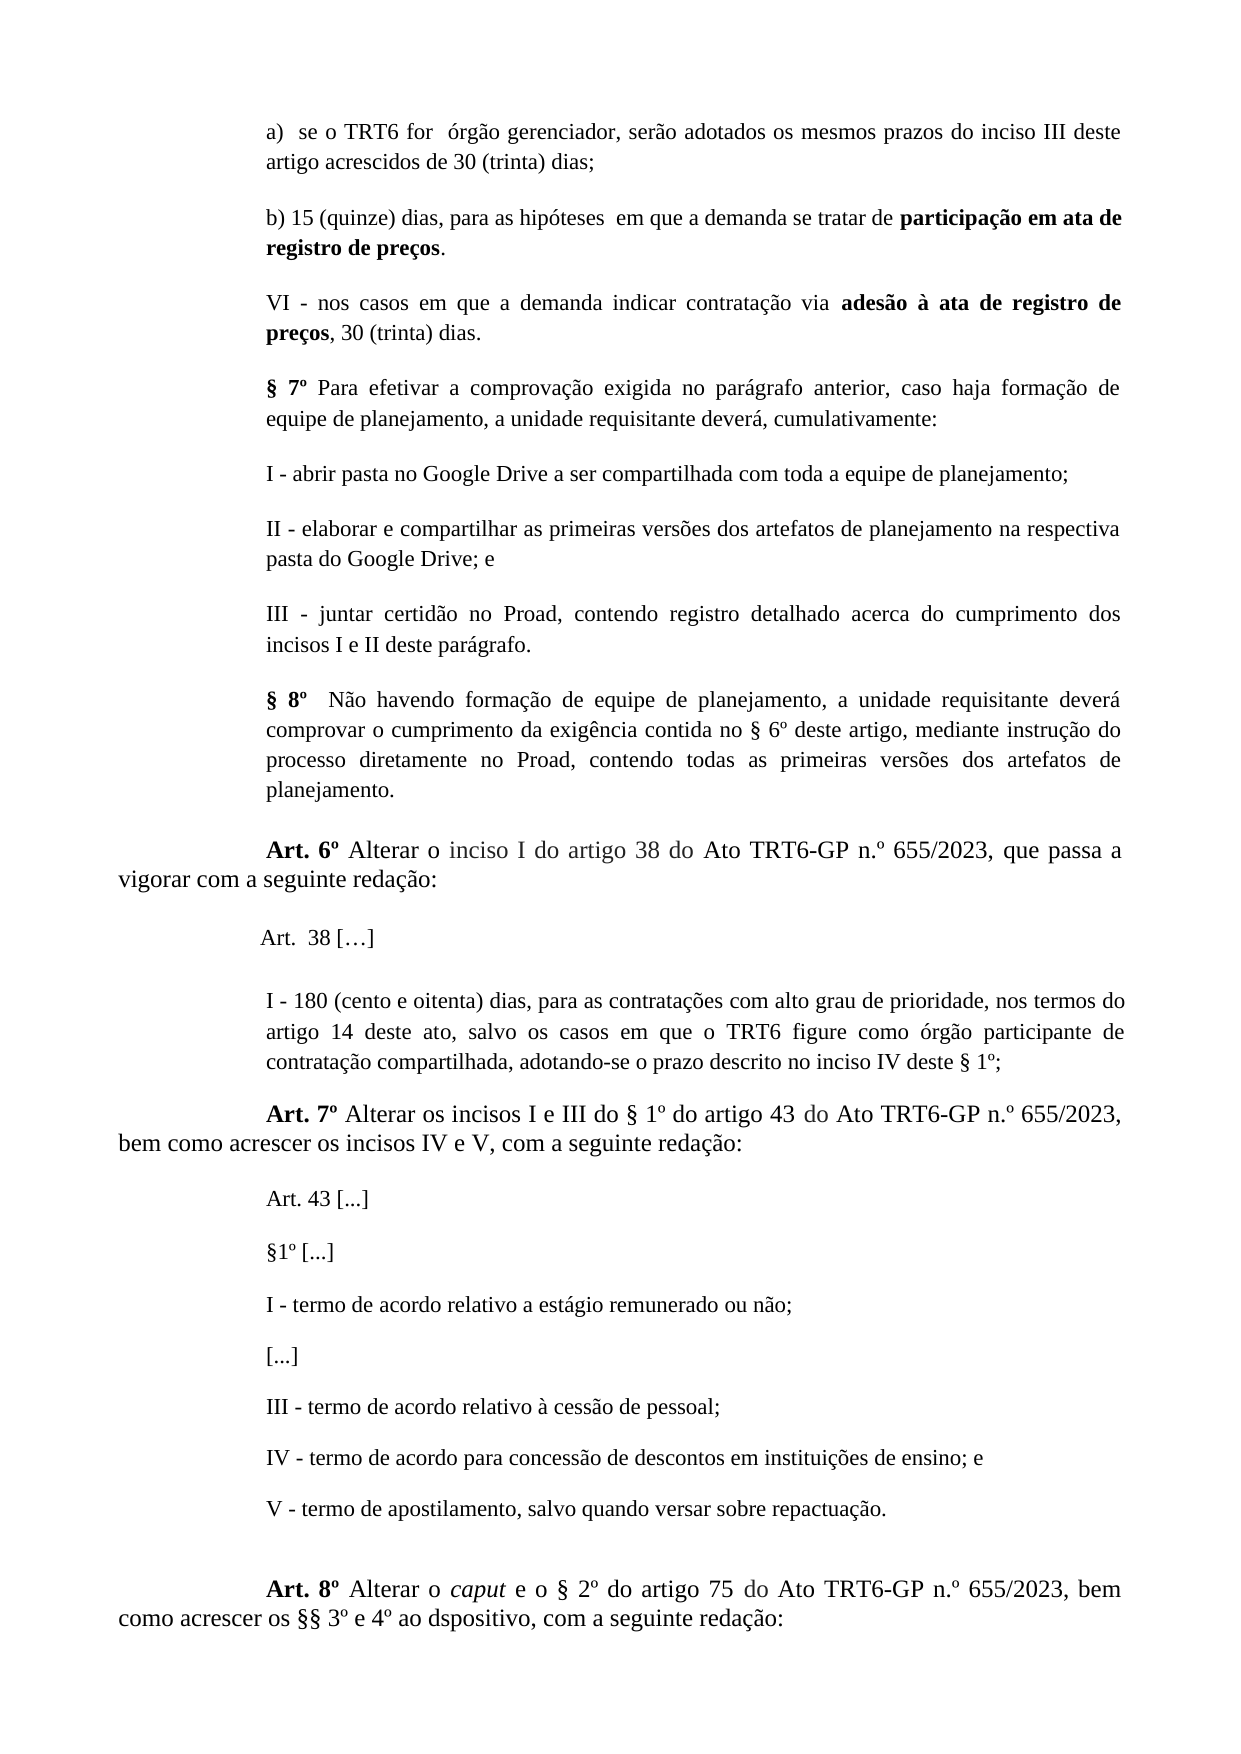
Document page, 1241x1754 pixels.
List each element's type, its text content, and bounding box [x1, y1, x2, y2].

text a) se o TRT6 for órgão gerenciador, serão adotados os mesmos prazos do inciso III deste artigo acrescidos de 30 (trinta) dias; [266, 118, 1122, 175]
text I - termo de acordo relativo a estágio remunerado ou não; [266, 1291, 1126, 1317]
text IV - termo de acordo para concessão de descontos em instituições de ensino; e [266, 1444, 1126, 1470]
text II - elaborar e compartilhar as primeiras versões dos artefatos de planejamento na respectiva pasta do Google Drive; e [266, 515, 1122, 572]
text §1º [...] [118, 1238, 1122, 1264]
text I - 180 (cento e oitenta) dias, para as contratações com alto grau de prioridade, nos termos do artigo 14 deste ato, salvo os casos em que o TRT6 figure como órgão participante de contratação compartilhada, adotando-se o prazo descrito no inciso IV deste § 1º; [266, 988, 1126, 1074]
text Art. 38 […] [260, 924, 1122, 951]
text III - juntar certidão no Proad, contendo registro detalhado acerca do cumprimento dos incisos I e II deste parágrafo. [266, 600, 1122, 657]
text Art. 43 [...] [118, 1185, 1122, 1212]
text Art. 8º Alterar o caput e o § 2º do artigo 75 do Ato TRT6-GP n.º 655/2023, bem como acrescer os §§ 3º e 4º ao dspositivo, com a seguinte redação: [118, 1574, 1122, 1632]
text [...] [266, 1342, 1126, 1368]
text § 7º Para efetivar a comprovação exigida no parágrafo anterior, caso haja formação de equipe de planejamento, a unidade requisitante deverá, cumulativamente: [266, 374, 1122, 431]
text § 8º Não havendo formação de equipe de planejamento, a unidade requisitante deverá comprovar o cumprimento da exigência contida no § 6º deste artigo, mediante instrução do processo diretamente no Proad, contendo todas as primeiras versões dos artefatos de planejamento. [266, 686, 1122, 803]
text b) 15 (quinze) dias, para as hipóteses em que a demanda se tratar de participação em ata de registro de preços. [266, 203, 1122, 260]
text III - termo de acordo relativo à cessão de pessoal; [266, 1393, 1126, 1419]
text V - termo de apostilamento, salvo quando versar sobre repactuação. [266, 1495, 1126, 1521]
text Art. 6º Alterar o inciso I do artigo 38 do Ato TRT6-GP n.º 655/2023, que passa a vigorar com a seguinte redação: [118, 835, 1122, 893]
text I - abrir pasta no Google Drive a ser compartilhada com toda a equipe de planejamento; [266, 460, 1122, 486]
text VI - nos casos em que a demanda indicar contratação via adesão à ata de registro de preços, 30 (trinta) dias. [266, 289, 1122, 346]
text Art. 7º Alterar os incisos I e III do § 1º do artigo 43 do Ato TRT6-GP n.º 655/2023, bem como acrescer os incisos IV e V, com a seguinte redação: [118, 1099, 1122, 1157]
